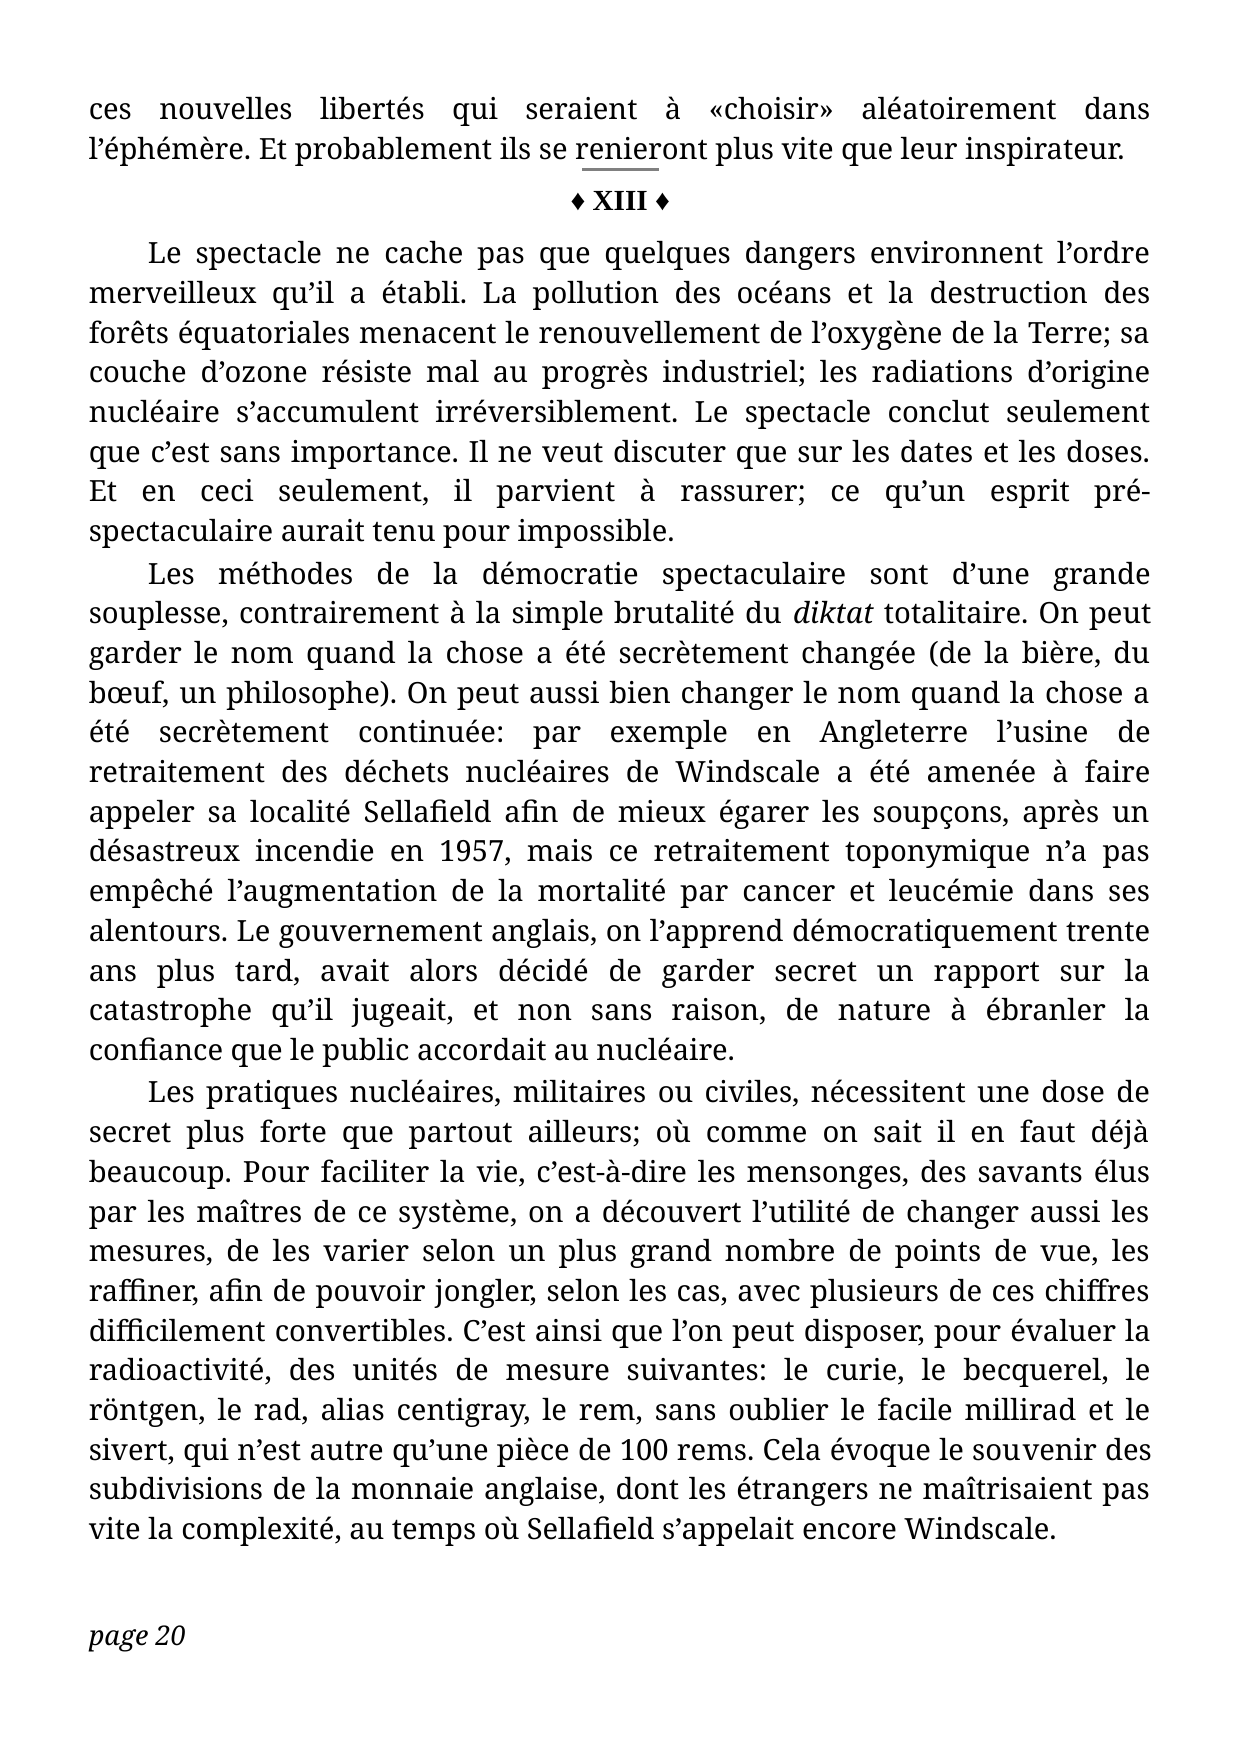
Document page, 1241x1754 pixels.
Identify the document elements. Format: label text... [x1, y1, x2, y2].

subtitle ♦ XIII ♦ [88, 183, 1152, 217]
text Le spectacle ne cache pas que quelques dangers environnent l’ordre merveil­leux qu’il a établi. La pollution des océans et la destruction des forêts équatoriales menacent le renouvellement de l’oxygène de la Terre; sa couche d’ozone résiste mal au progrès industriel; les radiations d’origine nucléaire s’accumulent irréversiblement. Le spectacle conclut seulement que c’est sans importance. Il ne veut discuter que sur les dates et les doses. Et en ceci seulement, il parvient à rassurer; ce qu’un esprit pré-spectaculaire aurait tenu pour impossible. [88, 232, 1152, 550]
text Les pratiques nucléaires, militaires ou civiles, nécessitent une dose de secret plus forte que partout ailleurs; où comme on sait il en faut déjà beaucoup. Pour faciliter la vie, c’est-à-dire les mensonges, des savants élus par les maîtres de ce système, on a découvert l’utilité de changer aussi les mesures, de les varier selon un plus grand nombre de points de vue, les raffiner, afin de pouvoir jongler, selon les cas, avec plusieurs de ces chiffres difficilement convertibles. C’est ainsi que l’on peut disposer, pour évaluer la radioactivité, des unités de mesure suivantes: le curie, le becquerel, le röntgen, le rad, alias centigray, le rem, sans oublier le facile millirad et le sivert, qui n’est autre qu’une pièce de 100 rems. Cela évoque le sou­venir des subdivisions de la monnaie anglaise, dont les étrangers ne maîtrisaient pas vite la complexité, au temps où Sellafield s’appelait encore Windscale. [88, 1072, 1152, 1548]
text Les méthodes de la démocratie spectaculaire sont d’une grande souplesse, contrairement à la simple brutalité du diktat totalitaire. On peut garder le nom quand la chose a été secrètement changée (de la bière, du bœuf, un philosophe). On peut aussi bien changer le nom quand la chose a été secrètement continuée: par exemple en Angleterre l’usine de retraitement des déchets nucléaires de Windscale a été amenée à faire appeler sa localité Sellafield afin de mieux égarer les soupçons, après un désastreux incendie en 1957, mais ce retraitement toponymique n’a pas empêché l’augmentation de la mortalité par cancer et leucémie dans ses alentours. Le gouvernement anglais, on l’apprend démocratiquement trente ans plus tard, avait alors décidé de garder secret un rapport sur la catastrophe qu’il jugeait, et non sans raison, de nature à ébranler la confiance que le public accordait au nucléaire. [88, 553, 1152, 1069]
text ces nouvelles libertés qui seraient à «choisir» aléatoirement dans l’éphémère. Et probablement ils se renieront plus vite que leur inspirateur. [88, 88, 1152, 168]
